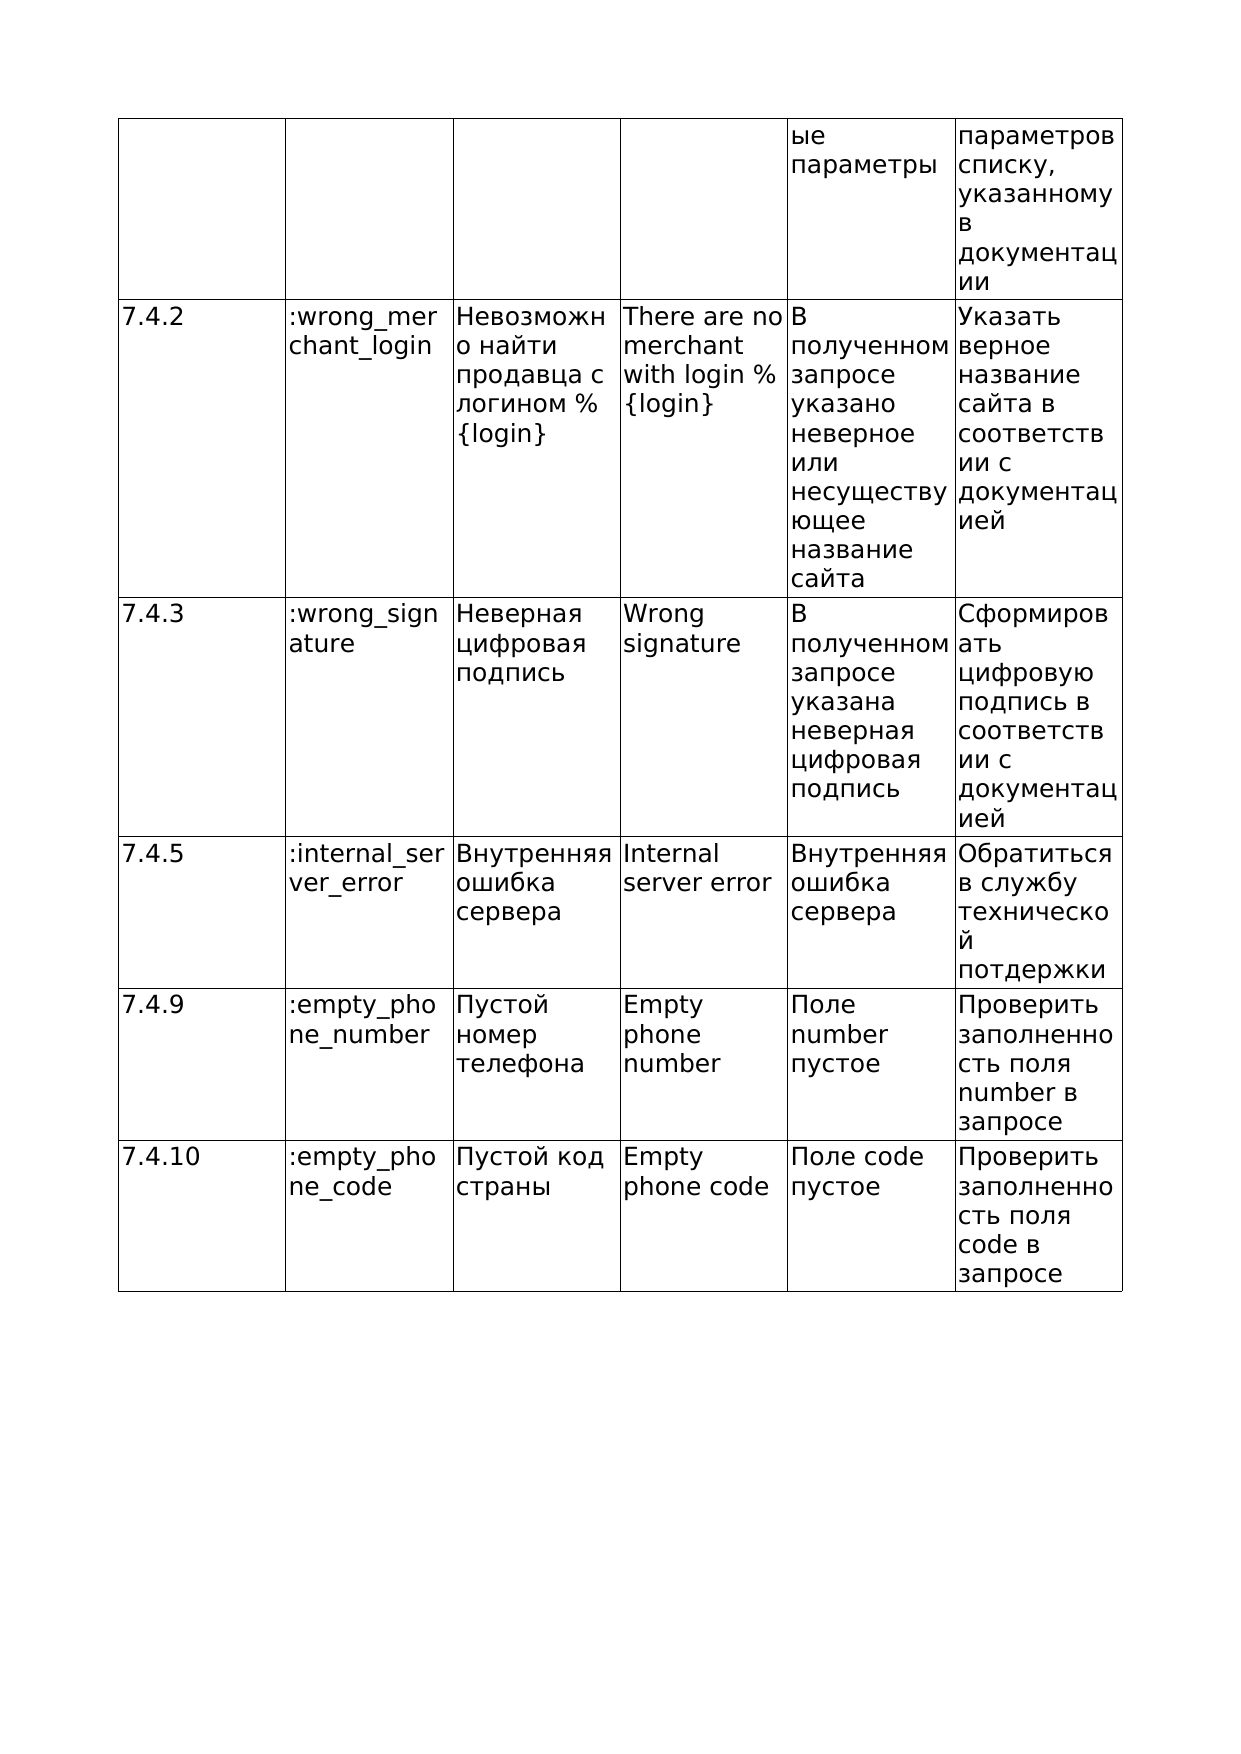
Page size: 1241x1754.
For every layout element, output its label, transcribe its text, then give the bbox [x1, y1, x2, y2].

table_cell Пустой код страны [454, 1141, 620, 1291]
table_cell Пустой номер телефона [454, 989, 620, 1139]
table_cell Обратиться в службу технической потдержки [956, 837, 1122, 988]
table_cell Указать верное название сайта в соответствии с документацией [956, 300, 1122, 597]
table_cell There are no merchant with login %{login} [621, 300, 787, 597]
table_cell Поле number пустое [788, 989, 955, 1139]
table_cell Внутренняя ошибка сервера [454, 837, 620, 988]
table_cell Internal server error [621, 837, 787, 988]
table_cell Невозможно найти продавца с логином %{login} [454, 300, 620, 597]
table_cell :empty_phone_number [286, 989, 453, 1139]
table_cell 7.4.2 [119, 300, 285, 597]
table_cell 7.4.5 [119, 837, 285, 988]
table_cell 7.4.9 [119, 989, 285, 1139]
table_cell Неверная цифровая подпись [454, 598, 620, 836]
table_cell [119, 119, 285, 299]
table_cell Wrong signature [621, 598, 787, 836]
table_cell Сформировать цифровую подпись в соответствии с документацией [956, 598, 1122, 836]
table_cell Empty phone code [621, 1141, 787, 1291]
table_cell [286, 119, 453, 299]
table_cell 7.4.10 [119, 1141, 285, 1291]
table_cell В полученном запросе указана неверная цифровая подпись [788, 598, 955, 836]
table_cell :empty_phone_code [286, 1141, 453, 1291]
table_cell ые параметры [788, 119, 955, 299]
table_cell [454, 119, 620, 299]
table_cell [621, 119, 787, 299]
table_cell :wrong_merchant_login [286, 300, 453, 597]
table_cell :wrong_signature [286, 598, 453, 836]
table_cell Проверить заполненность поля number в запросе [956, 989, 1122, 1139]
table_cell параметров списку, указанному в документации [956, 119, 1122, 299]
table_cell Проверить заполненность поля code в запросе [956, 1141, 1122, 1291]
table_cell Empty phone number [621, 989, 787, 1139]
table_cell :internal_server_error [286, 837, 453, 988]
table_cell 7.4.3 [119, 598, 285, 836]
table_cell В полученном запросе указано неверное или несуществующее название сайта [788, 300, 955, 597]
table_cell Внутренняя ошибка сервера [788, 837, 955, 988]
table_cell Поле code пустое [788, 1141, 955, 1291]
